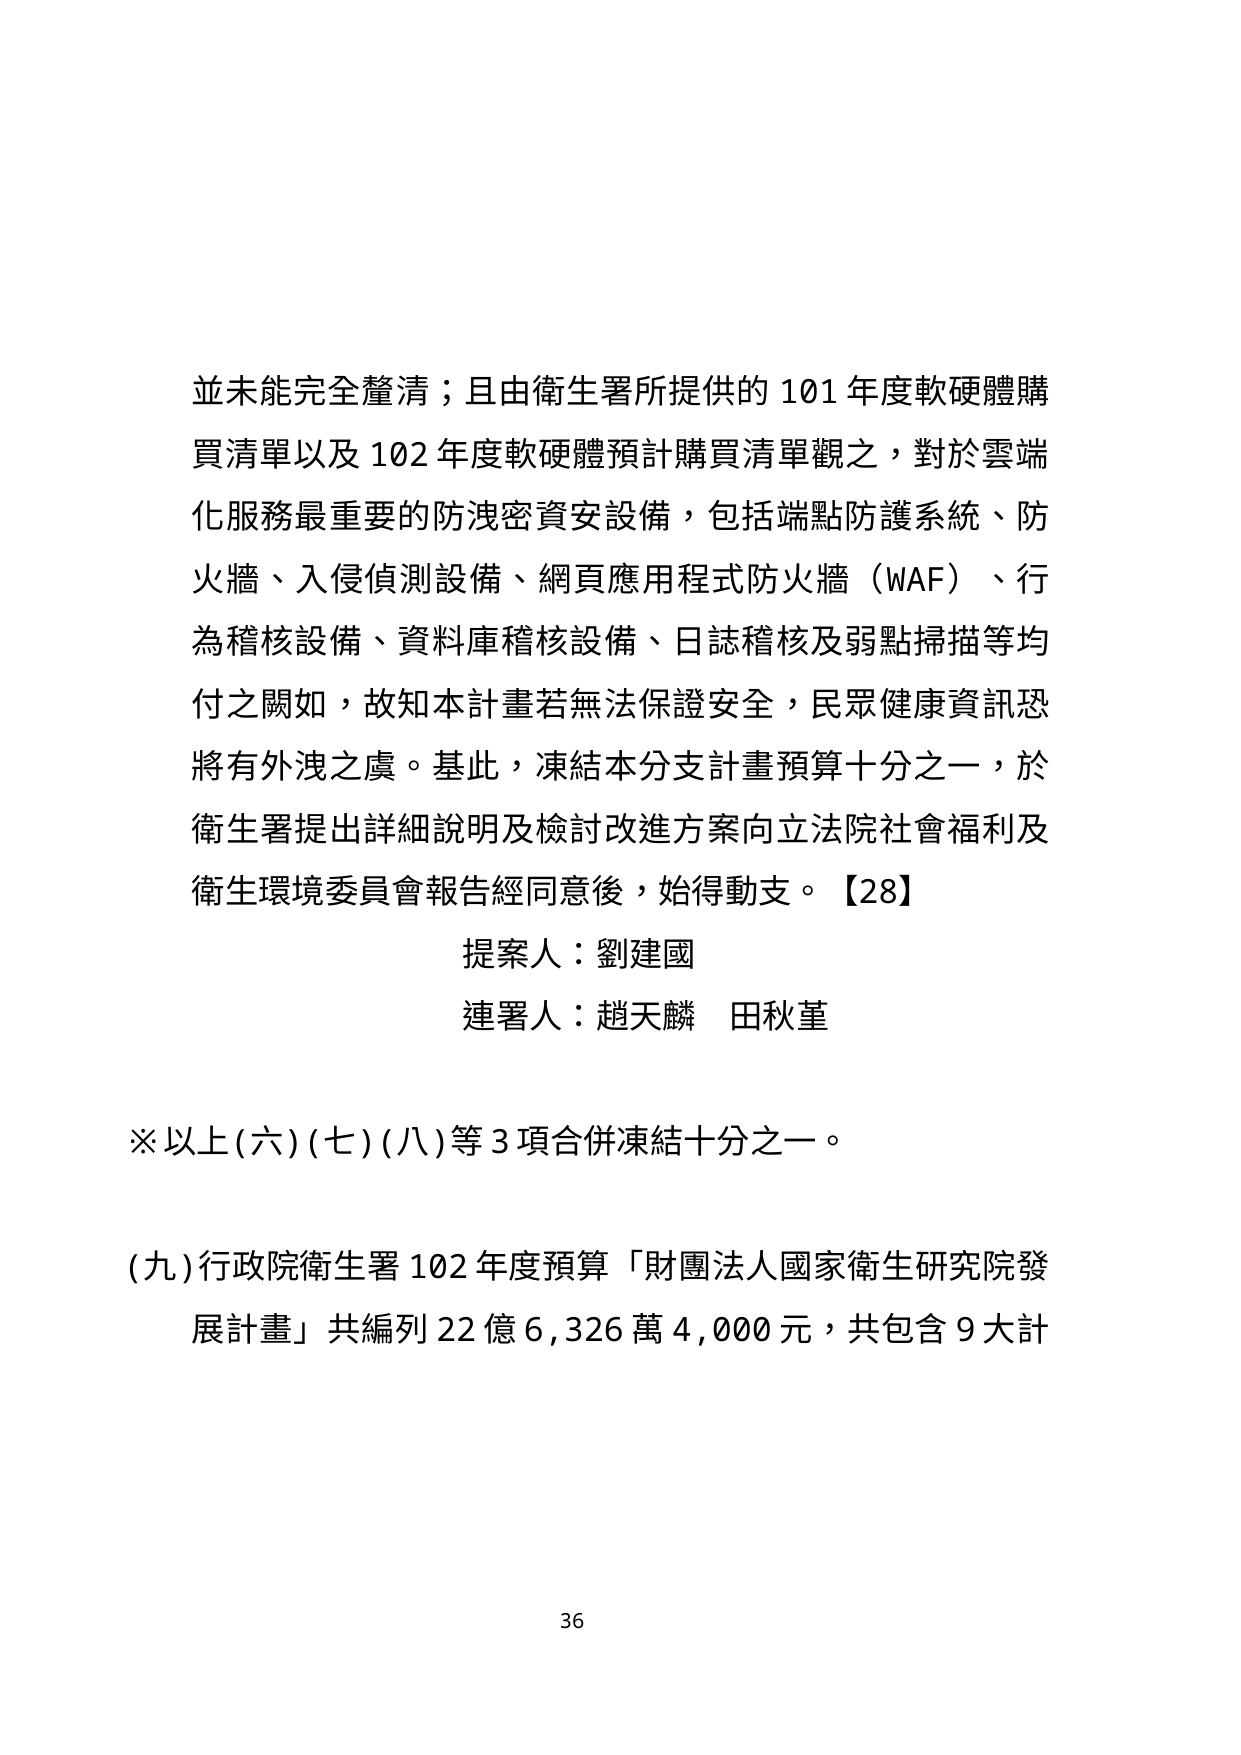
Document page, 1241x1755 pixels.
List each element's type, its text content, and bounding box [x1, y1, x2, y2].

text 並未能完全釐清；且由衛生署所提供的101年度軟硬體購買清單以及102年度軟硬體預計購買清單觀之，對於雲端化服務最重要的防洩密資安設備，包括端點防護系統、防火牆、入侵偵測設備、網頁應用程式防火牆（WAF）、行為稽核設備、資料庫稽核設備、日誌稽核及弱點掃描等均付之闕如，故知本計畫若無法保證安全，民眾健康資訊恐將有外洩之虞。基此，凍結本分支計畫預算十分之一，於衛生署提出詳細說明及檢討改進方案向立法院社會福利及衛生環境委員會報告經同意後，始得動支。【28】 [123, 347, 1050, 910]
text ※以上(六)(七)(八)等3項合併凍結十分之一。 [123, 1097, 1050, 1160]
text 連署人：趙天麟 田秋堇 [94, 972, 1050, 1035]
text (九)行政院衛生署102年度預算「財團法人國家衛生研究院發展計畫」共編列22億6,326萬4,000元，共包含9大計 [123, 1222, 1050, 1347]
text 提案人：劉建國 [94, 910, 1050, 972]
